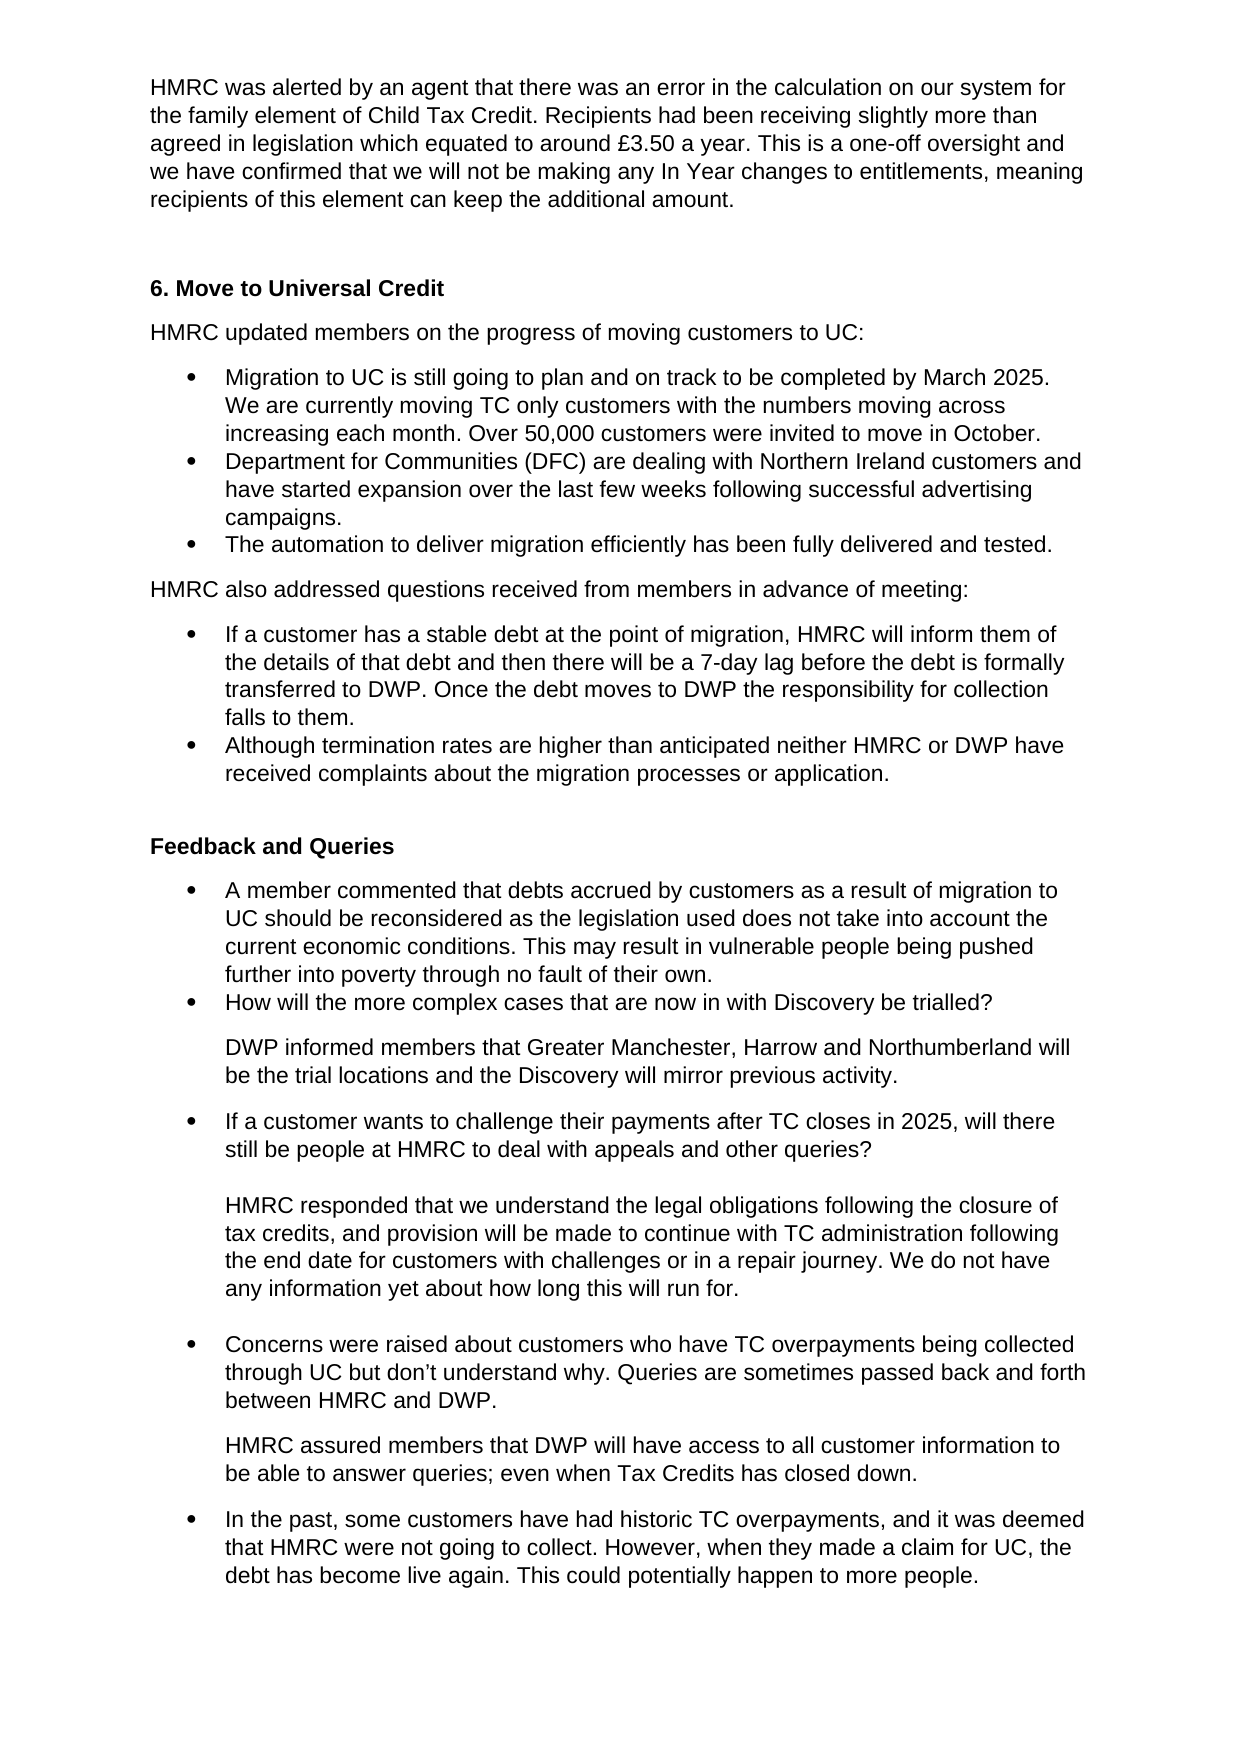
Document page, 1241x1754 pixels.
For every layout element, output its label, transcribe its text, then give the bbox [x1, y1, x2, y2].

text HMRC was alerted by an agent that there was an error in the calculation on our system for the family element of Child Tax Credit. Recipients had been receiving slightly more than agreed in legislation which equated to around £3.50 a year. This is a one-off oversight and we have confirmed that we will not be making any In Year changes to entitlements, meaning recipients of this element can keep the additional amount. [150, 74, 1090, 212]
text HMRC also addressed questions received from members in advance of meeting: [150, 576, 1090, 602]
text Feedback and Queries [150, 833, 1090, 859]
list Although termination rates are higher than anticipated neither HMRC or DWP have received complaints about the migration processes or application. [187, 732, 1090, 786]
list If a customer wants to challenge their payments after TC closes in 2025, will there still be people at HMRC to deal with appeals and other queries? [187, 1108, 1090, 1162]
text HMRC assured members that DWP will have access to all customer information to be able to answer queries; even when Tax Credits has closed down. [150, 1432, 1090, 1488]
list In the past, some customers have had historic TC overpayments, and it was deemed that HMRC were not going to collect. However, when they made a claim for UC, the debt has become live again. This could potentially happen to more people. [187, 1506, 1090, 1588]
list HMRC responded that we understand the legal obligations following the closure of tax credits, and provision will be made to continue with TC administration following the end date for customers with challenges or in a repair journey. We do not have any information yet about how long this will run for. [225, 1192, 1090, 1302]
list A member commented that debts accrued by customers as a result of migration to UC should be reconsidered as the legislation used does not take into account the current economic conditions. This may result in vulnerable people being pushed further into poverty through no fault of their own. [187, 877, 1090, 987]
list If a customer has a stable debt at the point of migration, HMRC will inform them of the details of that debt and then there will be a 7-day lag before the debt is formally transferred to DWP. Once the debt moves to DWP the responsibility for collection falls to them. [187, 621, 1090, 731]
text 6. Move to Universal Credit [150, 275, 1090, 301]
list The automation to deliver migration efficiently has been fully delivered and tested. [187, 531, 1090, 558]
list Concerns were raised about customers who have TC overpayments being collected through UC but don’t understand why. Queries are sometimes passed back and forth between HMRC and DWP. [187, 1331, 1090, 1413]
text HMRC updated members on the progress of moving customers to UC: [150, 319, 1090, 346]
list Department for Communities (DFC) are dealing with Northern Ireland customers and have started expansion over the last few weeks following successful advertising campaigns. [187, 448, 1090, 530]
list Migration to UC is still going to plan and on track to be completed by March 2025. We are currently moving TC only customers with the numbers moving across increasing each month. Over 50,000 customers were invited to move in October. [187, 364, 1090, 446]
text DWP informed members that Greater Manchester, Harrow and Northumberland will be the trial locations and the Discovery will mirror previous activity. [150, 1033, 1090, 1089]
list How will the more complex cases that are now in with Discovery be trialled? [187, 989, 1090, 1015]
